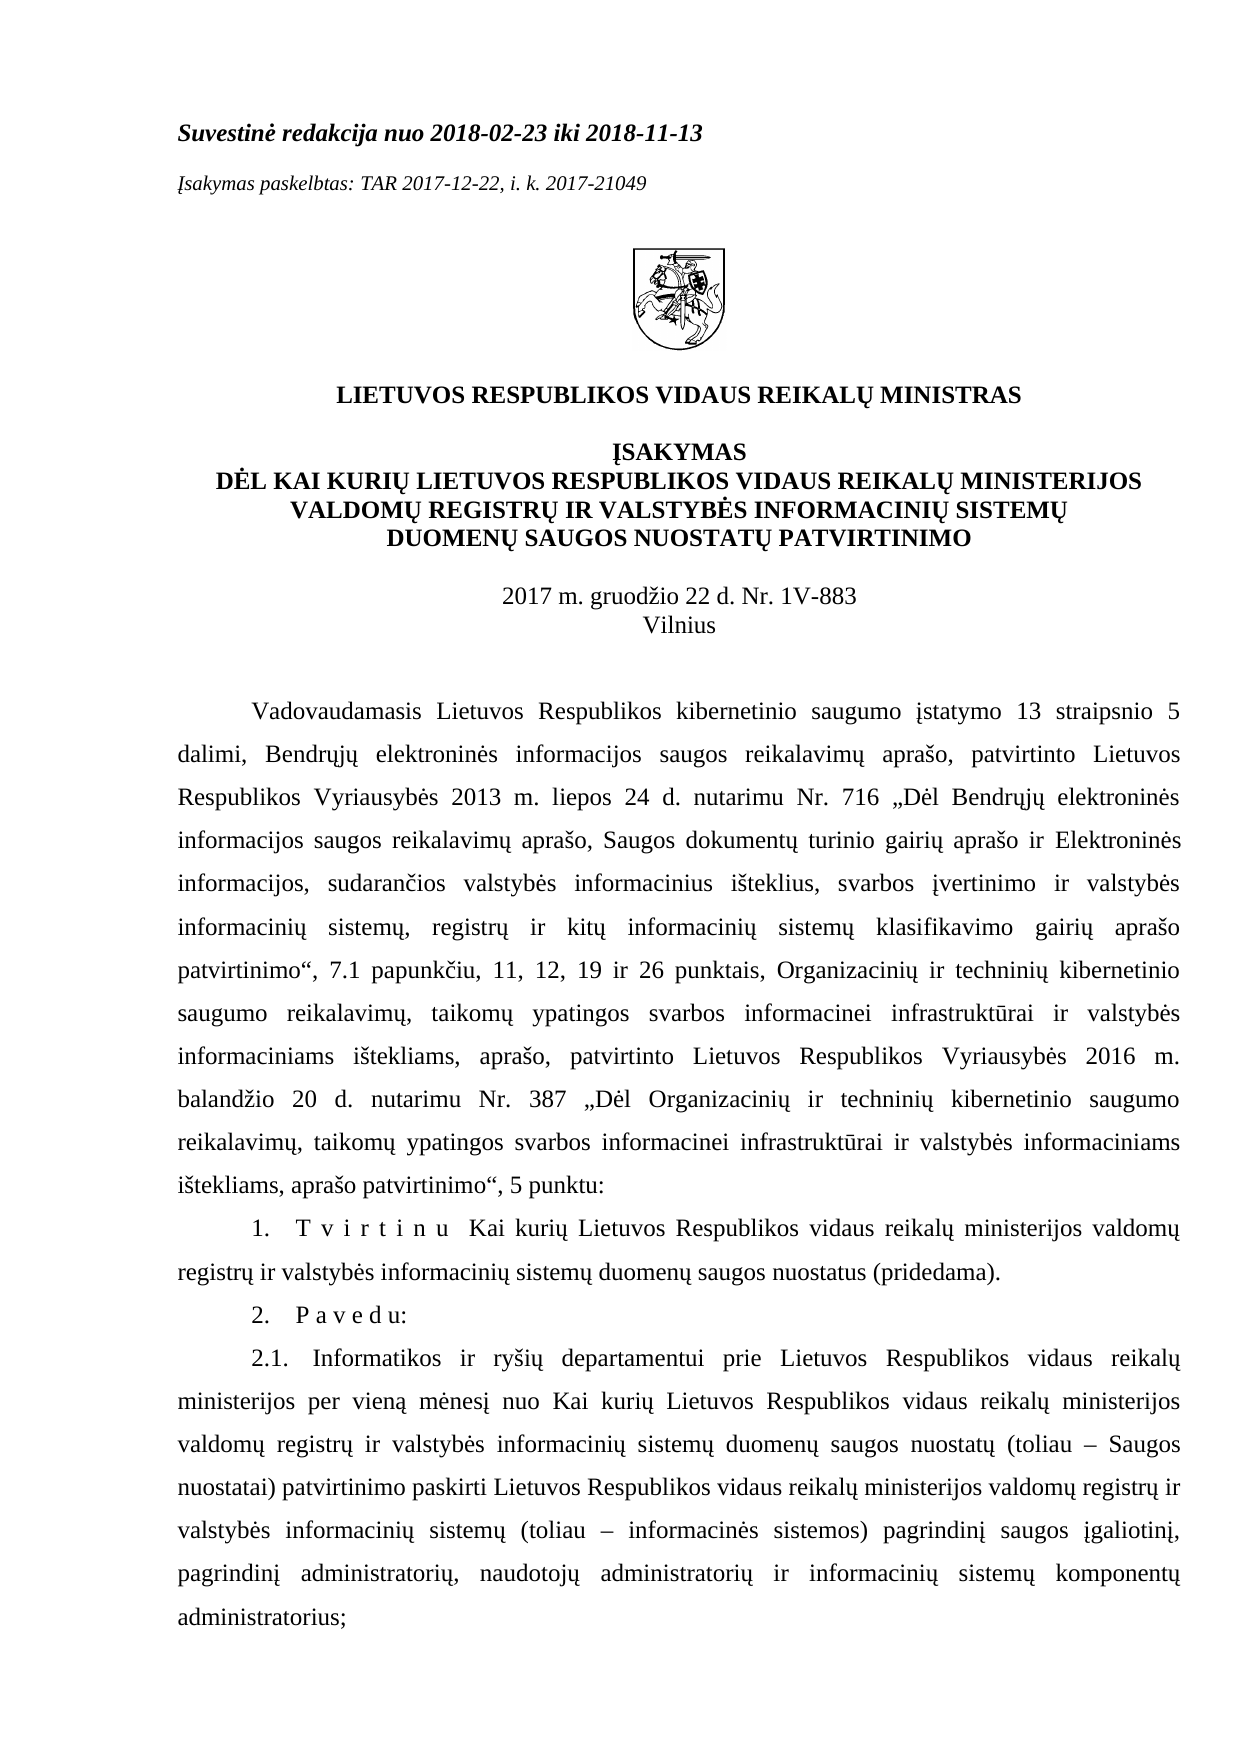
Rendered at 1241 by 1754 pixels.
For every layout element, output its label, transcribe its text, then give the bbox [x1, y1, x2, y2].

text DUOMENŲ SAUGOS NUOSTATŲ PATVIRTINIMO [177, 523, 1181, 552]
text Įsakymas paskelbtas: TAR 2017-12-22, i. k. 2017-21049 [177, 171, 1181, 195]
text 1. T v i r t i n u Kai kurių Lietuvos Respublikos vidaus reikalų ministerijos valdomų registrų ir valstybės informacinių sistemų duomenų saugos nuostatus (pridedama). [177, 1213, 1181, 1285]
text Vilnius [177, 610, 1181, 638]
text 2. P a v e d u: [177, 1300, 1181, 1328]
text ĮSAKYMAS [177, 437, 1181, 466]
text 2.1. Informatikos ir ryšių departamentui prie Lietuvos Respublikos vidaus reikalų ministerijos per vieną mėnesį nuo Kai kurių Lietuvos Respublikos vidaus reikalų ministerijos valdomų registrų ir valstybės informacinių sistemų duomenų saugos nuostatų (toliau – Saugos nuostatai) patvirtinimo paskirti Lietuvos Respublikos vidaus reikalų ministerijos valdomų registrų ir valstybės informacinių sistemų (toliau – informacinės sistemos) pagrindinį saugos įgaliotinį, pagrindinį administratorių, naudotojų administratorių ir informacinių sistemų komponentų administratorius; [177, 1343, 1181, 1630]
text Suvestinė redakcija nuo 2018-02-23 iki 2018-11-13 [177, 118, 1181, 147]
text Vadovaudamasis Lietuvos Respublikos kibernetinio saugumo įstatymo 13 straipsnio 5 dalimi, Bendrųjų elektroninės informacijos saugos reikalavimų aprašo, patvirtinto Lietuvos Respublikos Vyriausybės 2013 m. liepos 24 d. nutarimu Nr. 716 „Dėl Bendrųjų elektroninės informacijos saugos reikalavimų aprašo, Saugos dokumentų turinio gairių aprašo ir Elektroninės informacijos, sudarančios valstybės informacinius išteklius, svarbos įvertinimo ir valstybės informacinių sistemų, registrų ir kitų informacinių sistemų klasifikavimo gairių aprašo patvirtinimo“, 7.1 papunkčiu, 11, 12, 19 ir 26 punktais, Organizacinių ir techninių kibernetinio saugumo reikalavimų, taikomų ypatingos svarbos informacinei infrastruktūrai ir valstybės informaciniams ištekliams, aprašo, patvirtinto Lietuvos Respublikos Vyriausybės 2016 m. balandžio 20 d. nutarimu Nr. 387 „Dėl Organizacinių ir techninių kibernetinio saugumo reikalavimų, taikomų ypatingos svarbos informacinei infrastruktūrai ir valstybės informaciniams ištekliams, aprašo patvirtinimo“, 5 punktu: [177, 696, 1181, 1199]
text LIETUVOS RESPUBLIKOS VIDAUS REIKALŲ MINISTRAS [177, 380, 1181, 408]
text 2017 m. gruodžio 22 d. Nr. 1V-883 [177, 581, 1181, 610]
text DĖL KAI KURIŲ LIETUVOS RESPUBLIKOS VIDAUS REIKALŲ MINISTERIJOS VALDOMŲ REGISTRŲ IR VALSTYBĖS INFORMACINIŲ SISTEMŲ [177, 466, 1181, 523]
